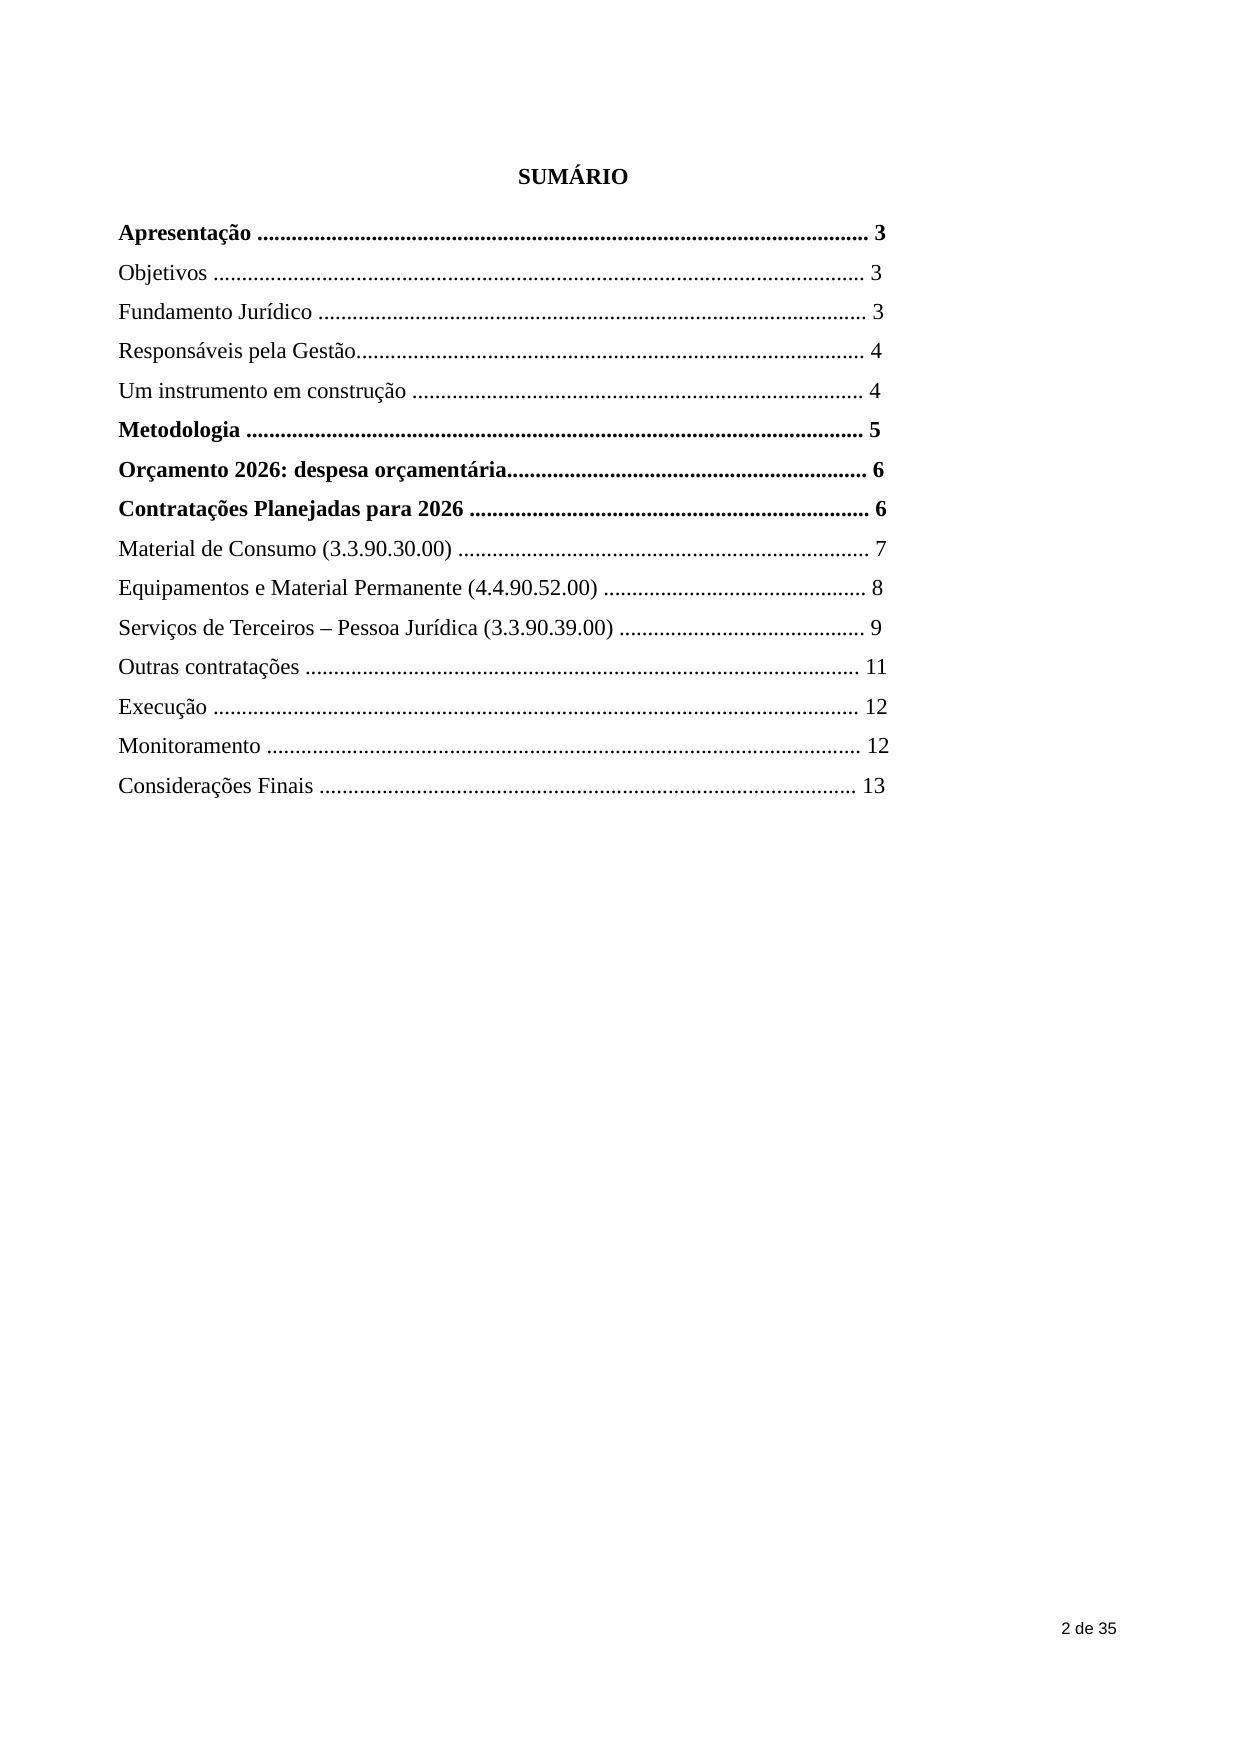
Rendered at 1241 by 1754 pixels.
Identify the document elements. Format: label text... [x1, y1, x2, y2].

text Considerações Finais .............................................................................................. 13 [118, 772, 1048, 798]
text Outras contratações ................................................................................................. 11 [118, 653, 1123, 680]
text Objetivos .................................................................................................................. 3 [118, 259, 1123, 285]
text Serviços de Terceiros – Pessoa Jurídica (3.3.90.39.00) ........................................... 9 [118, 614, 1123, 640]
text Responsáveis pela Gestão......................................................................................... 4 [118, 338, 1123, 364]
text Execução ................................................................................................................. 12 [118, 693, 1123, 719]
text Apresentação ........................................................................................................... 3 [118, 219, 1123, 246]
text Equipamentos e Material Permanente (4.4.90.52.00) .............................................. 8 [118, 574, 1123, 601]
text SUMÁRIO [518, 163, 1123, 189]
text Fundamento Jurídico ................................................................................................ 3 [118, 298, 1123, 324]
text Um instrumento em construção ............................................................................... 4 [118, 377, 1123, 403]
text Monitoramento ........................................................................................................ 12 [118, 732, 1123, 759]
text Contratações Planejadas para 2026 ...................................................................... 6 [118, 496, 1123, 522]
text Metodologia ............................................................................................................ 5 [118, 417, 1123, 443]
text Orçamento 2026: despesa orçamentária............................................................... 6 [118, 456, 1123, 482]
text Material de Consumo (3.3.90.30.00) ........................................................................ 7 [118, 535, 1123, 561]
